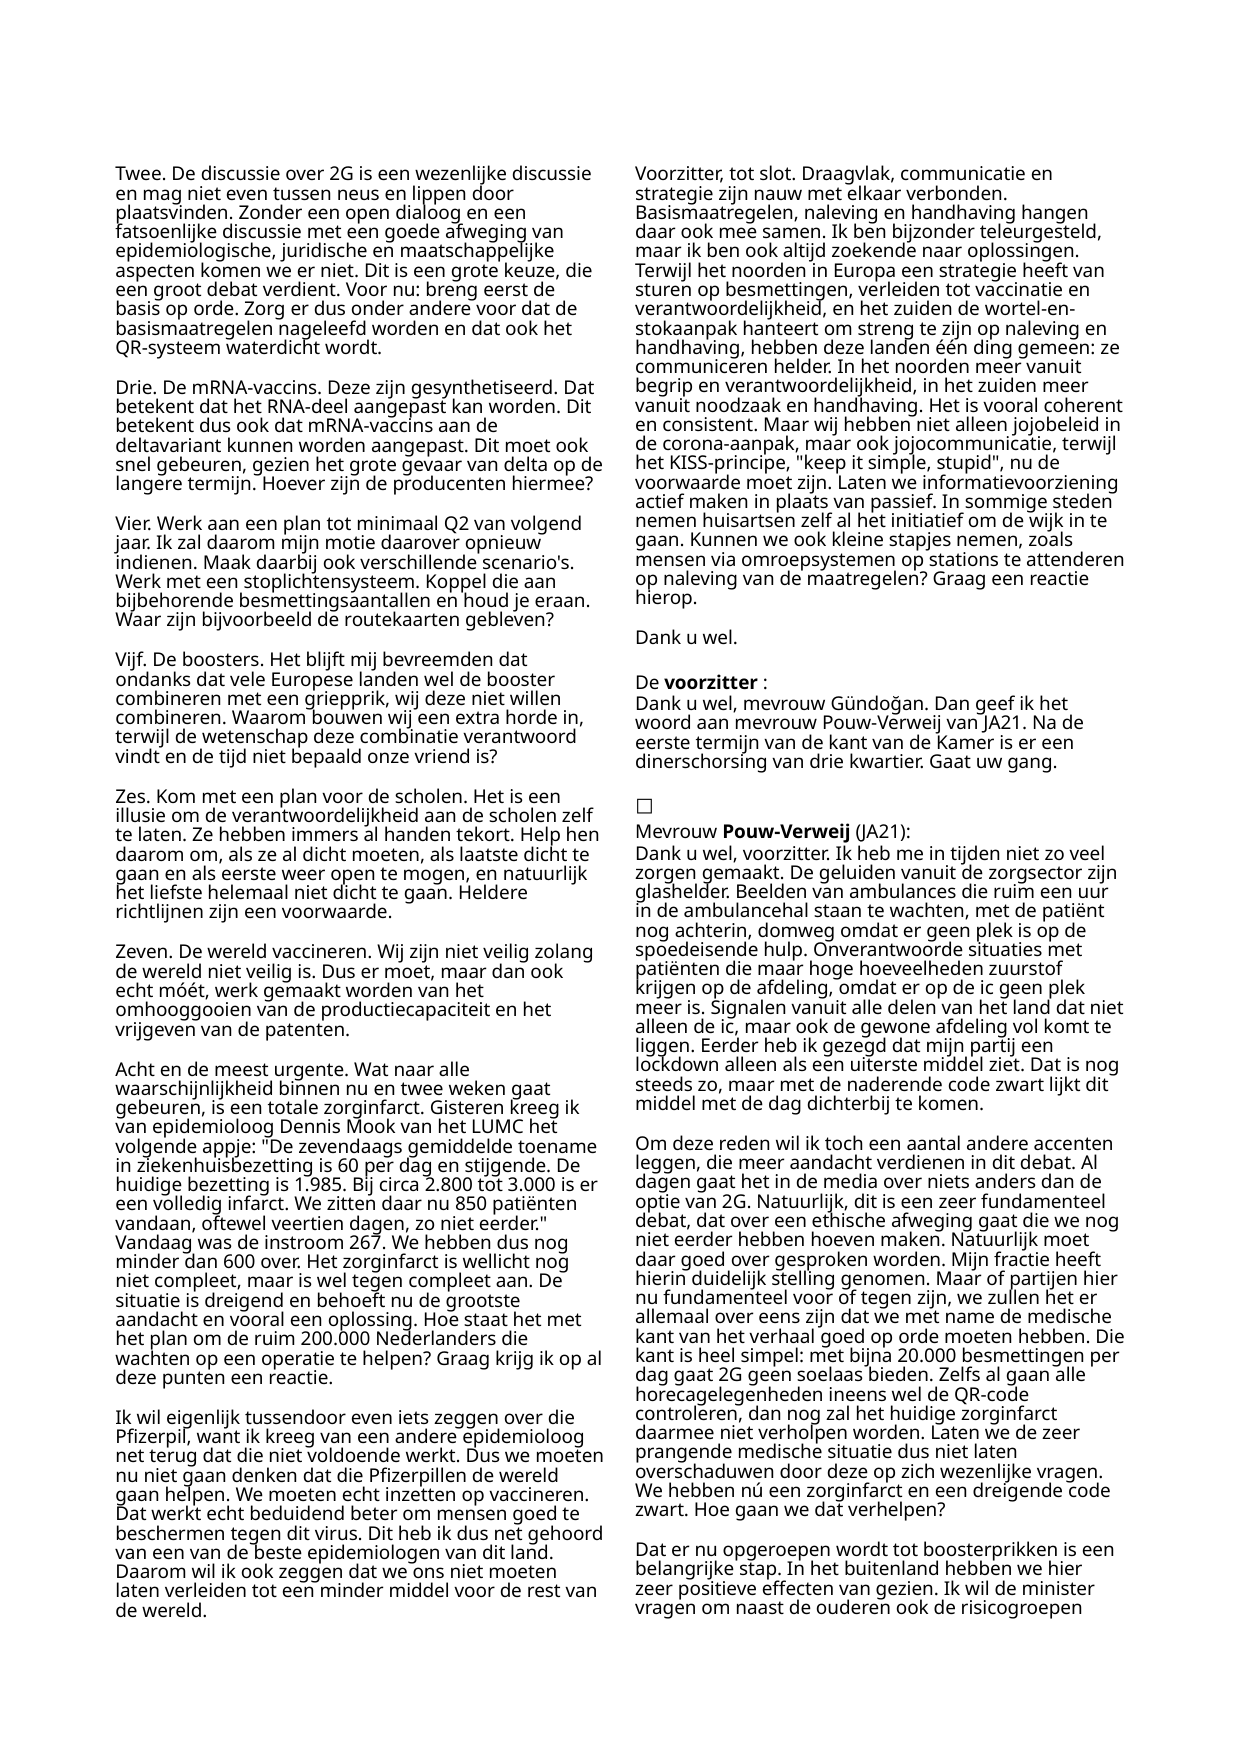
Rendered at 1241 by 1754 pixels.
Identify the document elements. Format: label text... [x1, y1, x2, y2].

text Twee. De discussie over 2G is een wezenlijke discussie en mag niet even tussen neus en lippen door plaatsvinden. Zonder een open dialoog en een fatsoenlijke discussie met een goede afweging van epidemiologische, juridische en maatschappelijke aspecten komen we er niet. Dit is een grote keuze, die een groot debat verdient. Voor nu: breng eerst de basis op orde. Zorg er dus onder andere voor dat de basismaatregelen nageleefd worden en dat ook het QR-systeem waterdicht wordt. [115, 165, 605, 358]
text Vier. Werk aan een plan tot minimaal Q2 van volgend jaar. Ik zal daarom mijn motie daarover opnieuw indienen. Maak daarbij ook verschillende scenario's. Werk met een stoplichtensysteem. Koppel die aan bijbehorende besmettingsaantallen en houd je eraan. Waar zijn bijvoorbeeld de routekaarten gebleven? [115, 515, 605, 631]
text Acht en de meest urgente. Wat naar alle waarschijnlijkheid binnen nu en twee weken gaat gebeuren, is een totale zorginfarct. Gisteren kreeg ik van epidemioloog Dennis Mook van het LUMC het volgende appje: "De zevendaags gemiddelde toename in ziekenhuisbezetting is 60 per dag en stijgende. De huidige bezetting is 1.985. Bij circa 2.800 tot 3.000 is er een volledig infarct. We zitten daar nu 850 patiënten vandaan, oftewel veertien dagen, zo niet eerder." Vandaag was de instroom 267. We hebben dus nog minder dan 600 over. Het zorginfarct is wellicht nog niet compleet, maar is wel tegen compleet aan. De situatie is dreigend en behoeft nu de grootste aandacht en vooral een oplossing. Hoe staat het met het plan om de ruim 200.000 Nederlanders die wachten op een operatie te helpen? Graag krijg ik op al deze punten een reactie. [115, 1061, 605, 1388]
text De voorzitter : [635, 669, 1125, 695]
text Voorzitter, tot slot. Draagvlak, communicatie en strategie zijn nauw met elkaar verbonden. Basismaatregelen, naleving en handhaving hangen daar ook mee samen. Ik ben bijzonder teleurgesteld, maar ik ben ook altijd zoekende naar oplossingen. Terwijl het noorden in Europa een strategie heeft van sturen op besmettingen, verleiden tot vaccinatie en verantwoordelijkheid, en het zuiden de wortel-en-stokaanpak hanteert om streng te zijn op naleving en handhaving, hebben deze landen één ding gemeen: ze communiceren helder. In het noorden meer vanuit begrip en verantwoordelijkheid, in het zuiden meer vanuit noodzaak en handhaving. Het is vooral coherent en consistent. Maar wij hebben niet alleen jojobeleid in de corona-aanpak, maar ook jojocommunicatie, terwijl het KISS-principe, "keep it simple, stupid", nu de voorwaarde moet zijn. Laten we informatievoorziening actief maken in plaats van passief. In sommige steden nemen huisartsen zelf al het initiatief om de wijk in te gaan. Kunnen we ook kleine stapjes nemen, zoals mensen via omroepsystemen op stations te attenderen op naleving van de maatregelen? Graag een reactie hierop. [635, 165, 1125, 608]
text Dank u wel, mevrouw Gündoğan. Dan geef ik het woord aan mevrouw Pouw-Verweij van JA21. Na de eerste termijn van de kant van de Kamer is er een dinerschorsing van drie kwartier. Gaat uw gang. [635, 695, 1125, 772]
text Mevrouw Pouw-Verweij (JA21): [635, 819, 1125, 844]
text Dank u wel, voorzitter. Ik heb me in tijden niet zo veel zorgen gemaakt. De geluiden vanuit de zorgsector zijn glashelder. Beelden van ambulances die ruim een uur in de ambulancehal staan te wachten, met de patiënt nog achterin, domweg omdat er geen plek is op de spoedeisende hulp. Onverantwoorde situaties met patiënten die maar hoge hoeveelheden zuurstof krijgen op de afdeling, omdat er op de ic geen plek meer is. Signalen vanuit alle delen van het land dat niet alleen de ic, maar ook de gewone afdeling vol komt te liggen. Eerder heb ik gezegd dat mijn partij een lockdown alleen als een uiterste middel ziet. Dat is nog steeds zo, maar met de naderende code zwart lijkt dit middel met de dag dichterbij te komen. [635, 844, 1125, 1114]
text Dank u wel. [635, 629, 1125, 648]
text Dat er nu opgeroepen wordt tot boosterprikken is een belangrijke stap. In het buitenland hebben we hier zeer positieve effecten van gezien. Ik wil de minister vragen om naast de ouderen ook de risicogroepen [635, 1541, 1125, 1618]
text Om deze reden wil ik toch een aantal andere accenten leggen, die meer aandacht verdienen in dit debat. Al dagen gaat het in de media over niets anders dan de optie van 2G. Natuurlijk, dit is een zeer fundamenteel debat, dat over een ethische afweging gaat die we nog niet eerder hebben hoeven maken. Natuurlijk moet daar goed over gesproken worden. Mijn fractie heeft hierin duidelijk stelling genomen. Maar of partijen hier nu fundamenteel voor of tegen zijn, we zullen het er allemaal over eens zijn dat we met name de medische kant van het verhaal goed op orde moeten hebben. Die kant is heel simpel: met bijna 20.000 besmettingen per dag gaat 2G geen soelaas bieden. Zelfs al gaan alle horecagelegenheden ineens wel de QR-code controleren, dan nog zal het huidige zorginfarct daarmee niet verholpen worden. Laten we de zeer prangende medische situatie dus niet laten overschaduwen door deze op zich wezenlijke vragen. We hebben nú een zorginfarct en een dreigende code zwart. Hoe gaan we dat verhelpen? [635, 1135, 1125, 1520]
text Ik wil eigenlijk tussendoor even iets zeggen over die Pfizerpil, want ik kreeg van een andere epidemioloog net terug dat die niet voldoende werkt. Dus we moeten nu niet gaan denken dat die Pfizerpillen de wereld gaan helpen. We moeten echt inzetten op vaccineren. Dat werkt echt beduidend beter om mensen goed te beschermen tegen dit virus. Dit heb ik dus net gehoord van een van de beste epidemiologen van dit land. Daarom wil ik ook zeggen dat we ons niet moeten laten verleiden tot een minder middel voor de rest van de wereld. [115, 1409, 605, 1621]
text Zes. Kom met een plan voor de scholen. Het is een illusie om de verantwoordelijkheid aan de scholen zelf te laten. Ze hebben immers al handen tekort. Help hen daarom om, als ze al dicht moeten, als laatste dicht te gaan en als eerste weer open te mogen, en natuurlijk het liefste helemaal niet dicht te gaan. Heldere richtlijnen zijn een voorwaarde. [115, 788, 605, 923]
text Vijf. De boosters. Het blijft mij bevreemden dat ondanks dat vele Europese landen wel de booster combineren met een griepprik, wij deze niet willen combineren. Waarom bouwen wij een extra horde in, terwijl de wetenschap deze combinatie verantwoord vindt en de tijd niet bepaald onze vriend is? [115, 651, 605, 767]
text ⬜ [635, 793, 1125, 819]
text Zeven. De wereld vaccineren. Wij zijn niet veilig zolang de wereld niet veilig is. Dus er moet, maar dan ook echt móét, werk gemaakt worden van het omhooggooien van de productiecapaciteit en het vrijgeven van de patenten. [115, 943, 605, 1040]
text Drie. De mRNA-vaccins. Deze zijn gesynthetiseerd. Dat betekent dat het RNA-deel aangepast kan worden. Dit betekent dus ook dat mRNA-vaccins aan de deltavariant kunnen worden aangepast. Dit moet ook snel gebeuren, gezien het grote gevaar van delta op de langere termijn. Hoever zijn de producenten hiermee? [115, 379, 605, 494]
